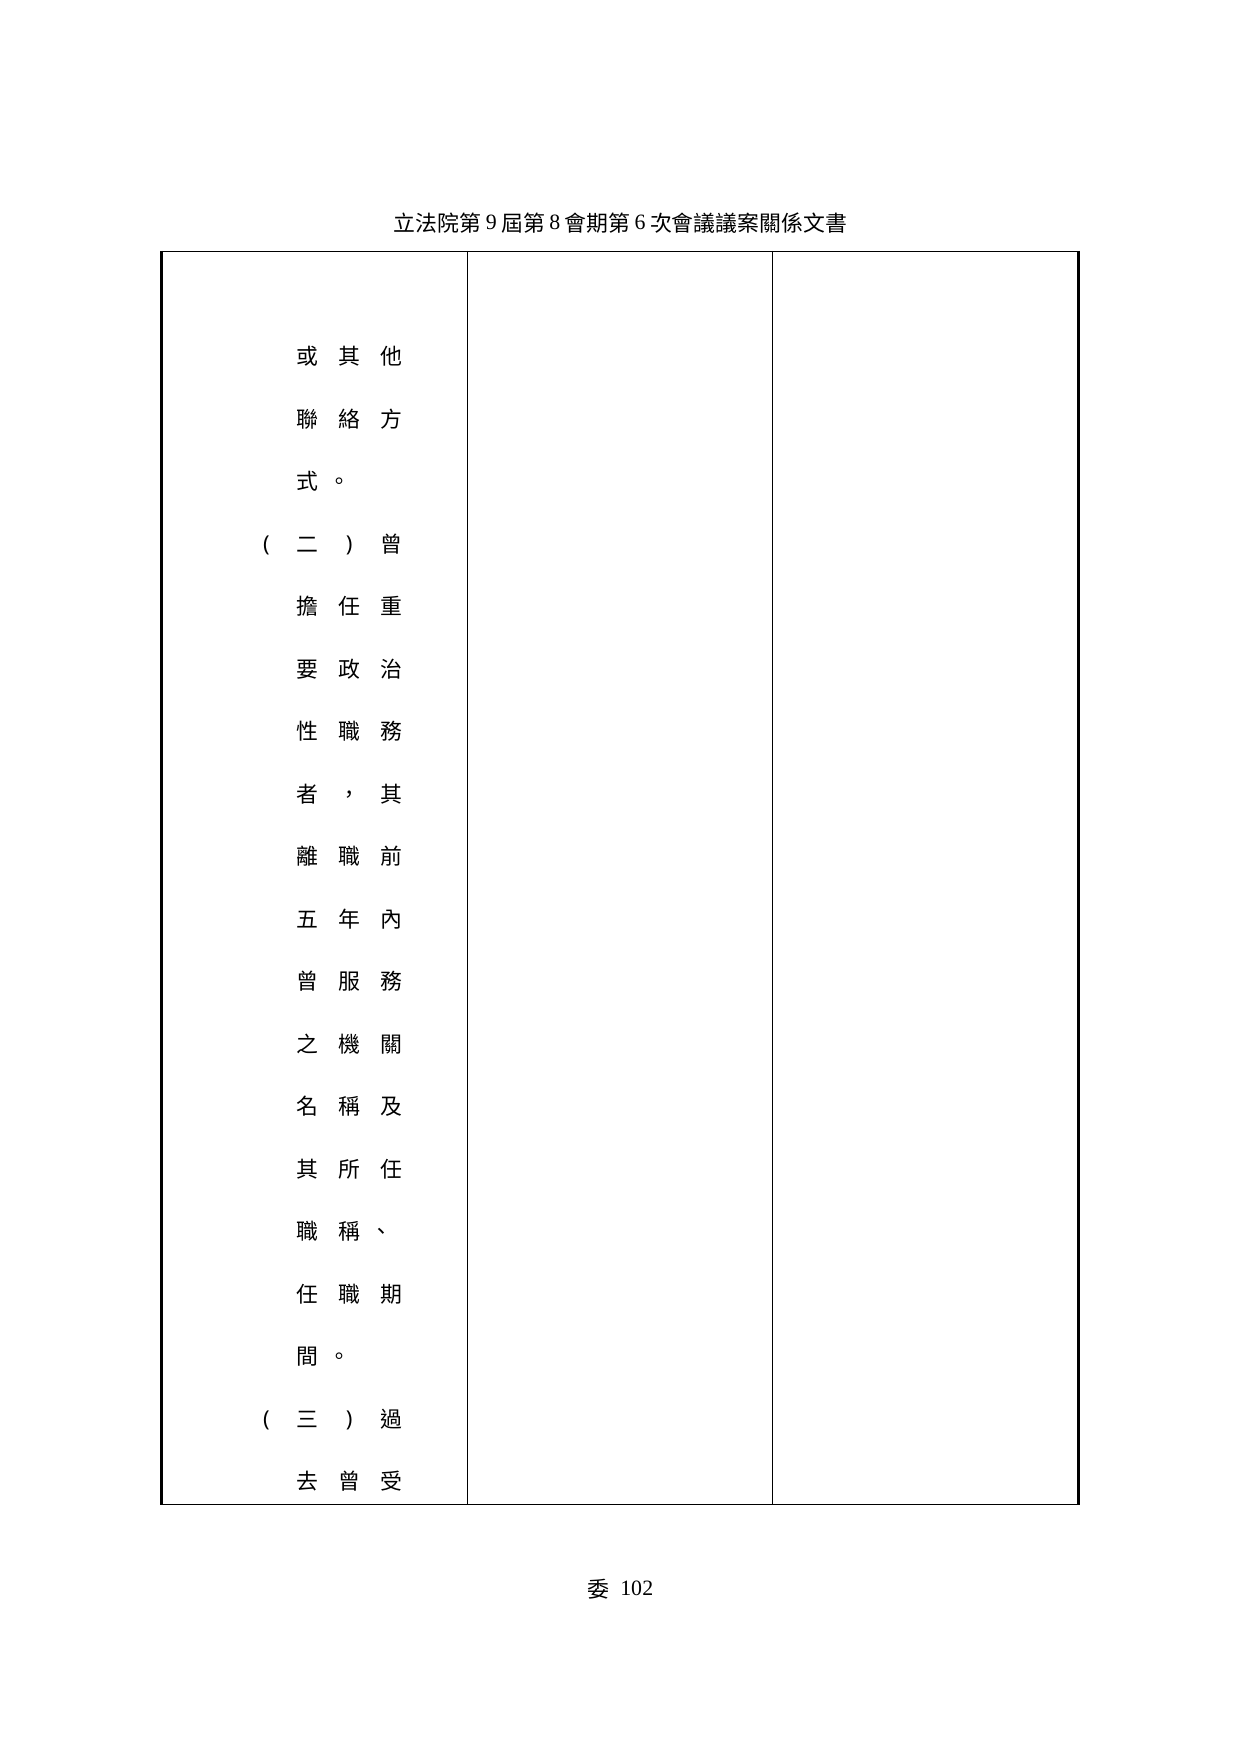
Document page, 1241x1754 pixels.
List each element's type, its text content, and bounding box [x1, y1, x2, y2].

table_cell [468, 252, 772, 1504]
table_cell [773, 252, 1077, 1504]
table_cell 或其他聯絡方式。 (二)曾擔任重要政治性職務者，其離職前五年內曾服務之機關名稱及其所任職稱、任職期間。 (三)過去曾受 [163, 252, 467, 1504]
